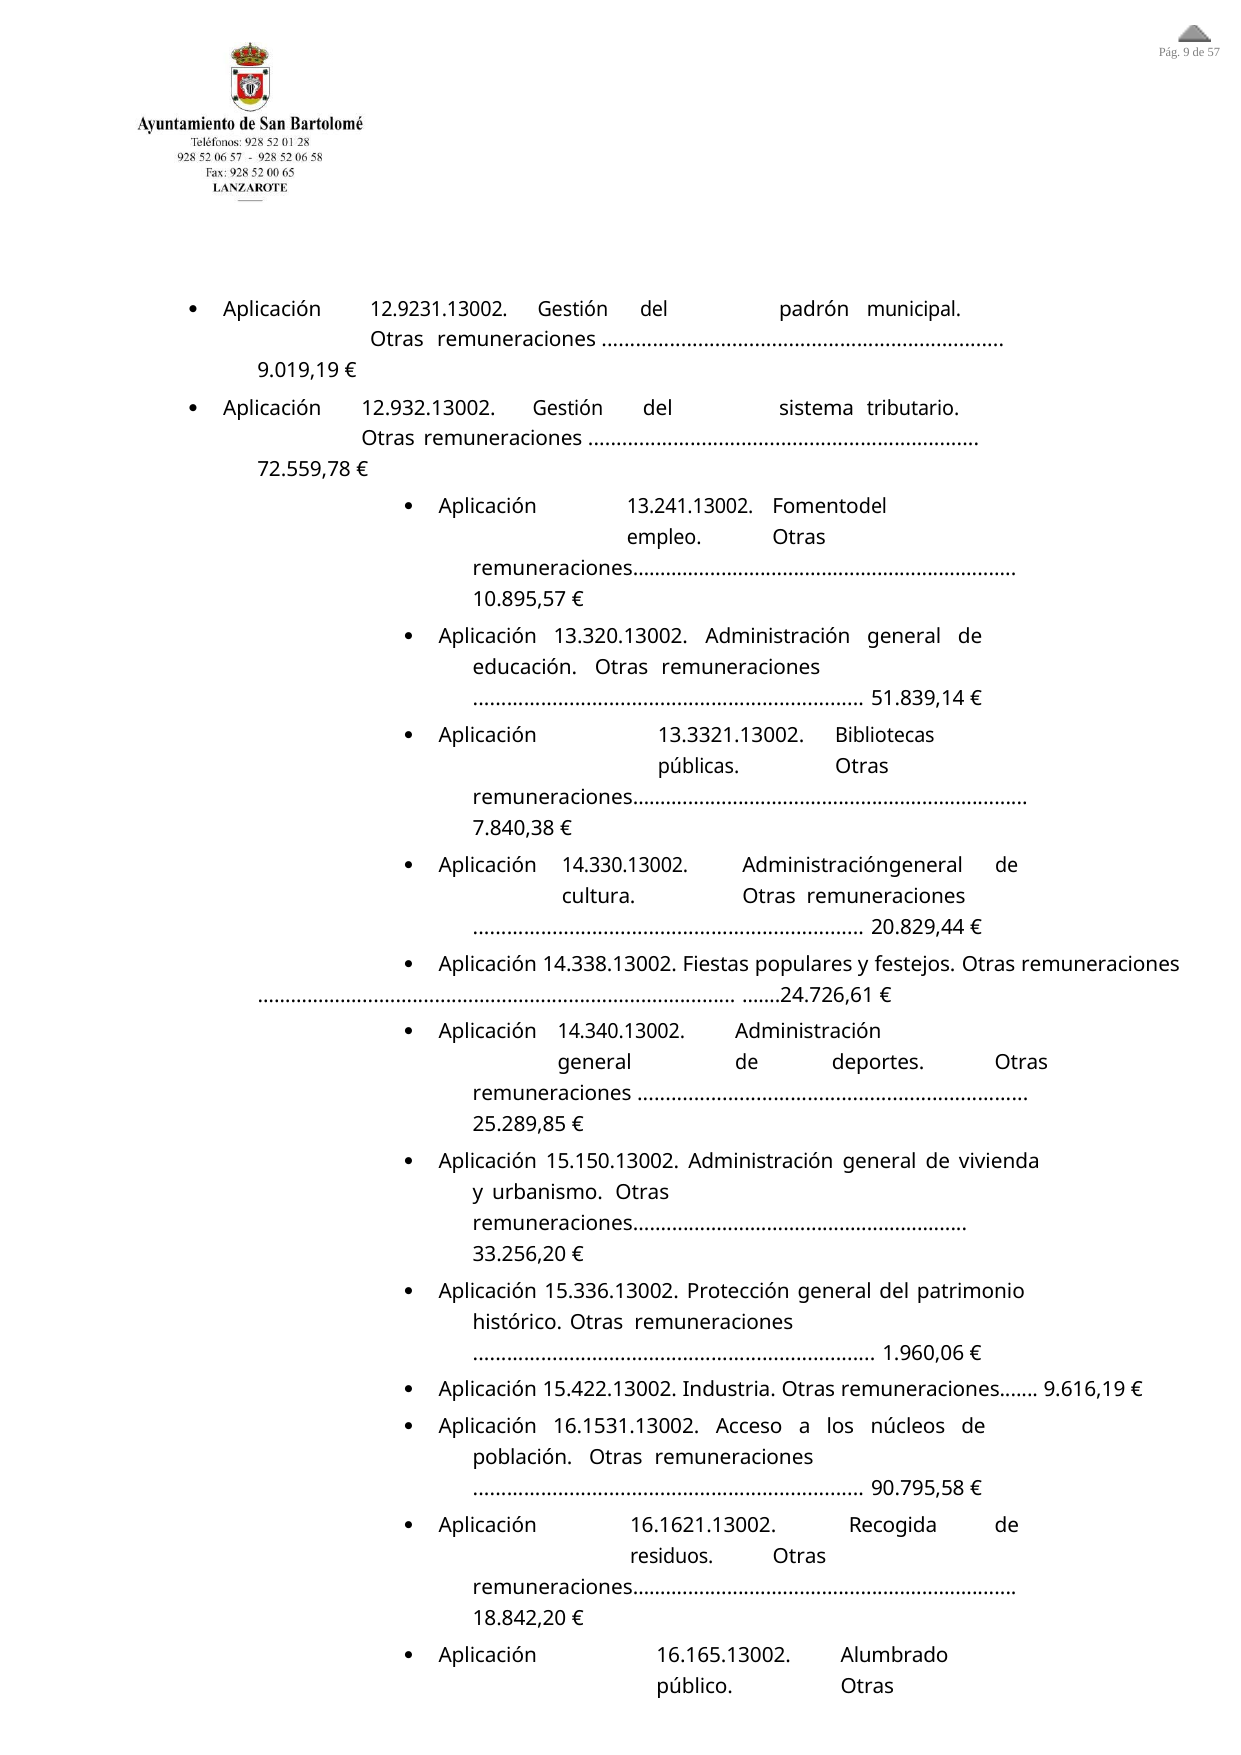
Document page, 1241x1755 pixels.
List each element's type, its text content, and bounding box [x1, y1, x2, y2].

list Aplicación 16.1621.13002. Recogida de residuos. Otras remuneraciones………............................................................ 18.842,20 € [405, 1510, 1052, 1632]
list Aplicación 16.165.13002. Alumbrado público. Otras [405, 1640, 1052, 1700]
list Aplicación 13.241.13002. Fomento del empleo. Otras remuneraciones…………......................................................... 10.895,57 € [405, 492, 1053, 613]
list Aplicación 15.336.13002. Protección general del patrimonio histórico. Otras remuneraciones ....................................................................... 1.960,06 € [405, 1276, 1052, 1366]
list Aplicación 14.340.13002. Administración general de deportes. Otras remuneraciones ..................................................................... 25.289,85 € [405, 1016, 1052, 1137]
text ……………….................................................................... …….24.726,61 € [257, 980, 1232, 1008]
list Aplicación 13.320.13002. Administración general de educación. Otras remuneraciones ..................................................................... 51.839,14 € [405, 621, 1052, 711]
list Aplicación 13.3321.13002. Bibliotecas públicas. Otras remuneraciones……….............................................................. 7.840,38 € [405, 720, 1052, 841]
list Aplicación 14.338.13002. Fiestas populares y festejos. Otras remuneraciones [405, 949, 1232, 977]
list Aplicación 12.932.13002. Gestión del sistema tributario. Otras remuneraciones ..................................................................... 72.559,78 € [189, 393, 1052, 483]
list Aplicación 15.150.13002. Administración general de vivienda y urbanismo. Otras remuneraciones............................................................ 33.256,20 € [405, 1146, 1052, 1267]
list Aplicación 12.9231.13002. Gestión del padrón municipal. Otras remuneraciones ....................................................................... 9.019,19 € [189, 294, 1052, 384]
list Aplicación 14.330.13002. Administración general de cultura. Otras remuneraciones ..................................................................... 20.829,44 € [405, 850, 1053, 940]
list Aplicación 15.422.13002. Industria. Otras remuneraciones....... 9.616,19 € [405, 1374, 1232, 1403]
list Aplicación 16.1531.13002. Acceso a los núcleos de población. Otras remuneraciones ..................................................................... 90.795,58 € [405, 1411, 1052, 1502]
